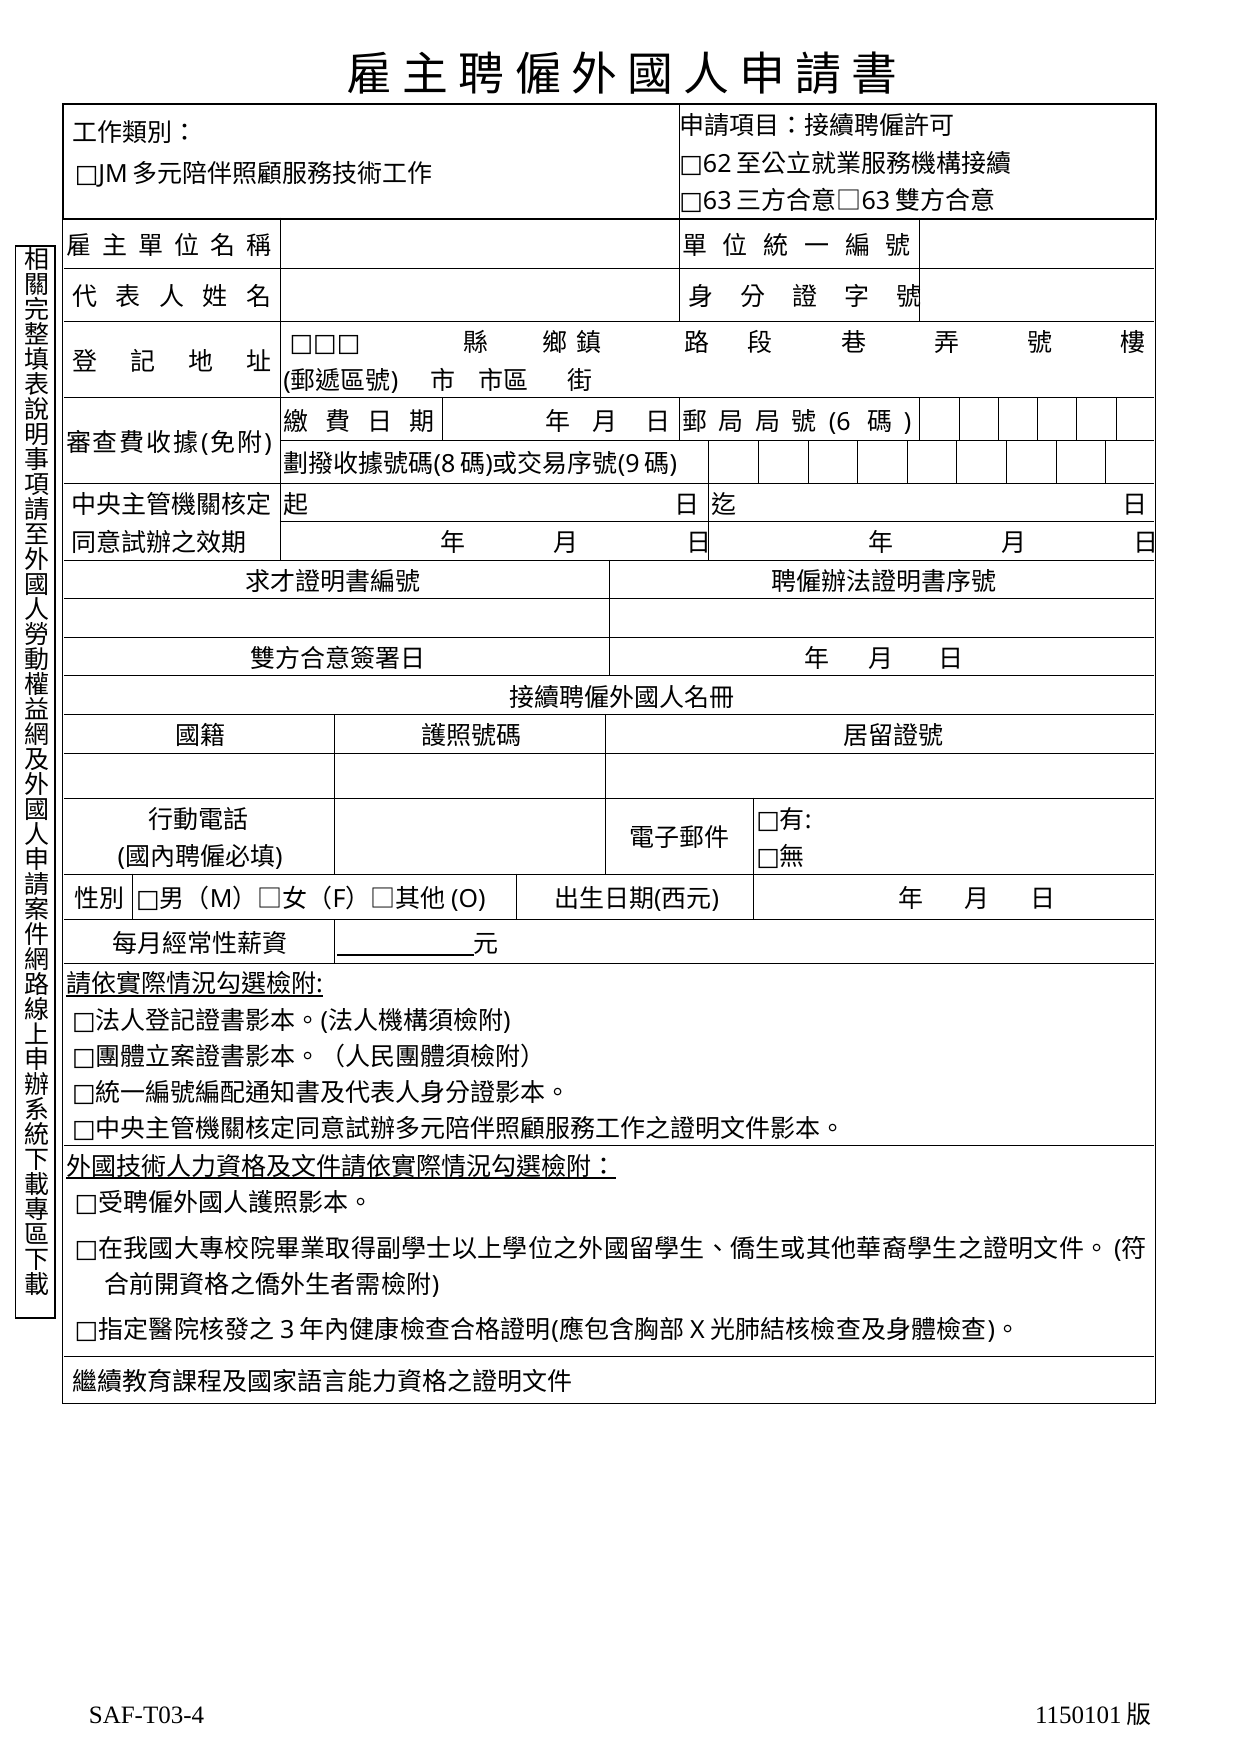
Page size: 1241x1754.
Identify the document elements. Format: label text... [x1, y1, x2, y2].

table_cell [960, 398, 998, 440]
table_cell 迄日 [709, 483, 1155, 521]
table_cell [920, 398, 959, 440]
table_cell 身分證字號 [680, 269, 919, 321]
table_cell [281, 220, 679, 268]
table_cell 繼續教育課程及國家語言能力資格之證明文件 [63, 1356, 1155, 1403]
table_cell □有: □無 [754, 798, 1155, 873]
table_cell [335, 754, 605, 797]
table_cell [809, 441, 857, 483]
table_header 申請項目：接續聘僱許可 □62至公立就業服務機構接續 □63三方合意□63雙方合意 [680, 105, 1155, 218]
table_cell 中央主管機關核定同意試辦之效期 [63, 483, 280, 560]
table_cell [908, 441, 956, 483]
table_cell 郵局局號(6碼) [680, 398, 919, 440]
table_cell [1007, 441, 1056, 483]
table_cell [1077, 398, 1116, 440]
table_cell 年 月 日 [443, 398, 679, 440]
table_cell [999, 398, 1037, 440]
table_cell 接續聘僱外國人名冊 [63, 675, 1155, 714]
table_cell 單位統一編號 [680, 220, 919, 268]
table_cell [1038, 398, 1076, 440]
table_cell [63, 598, 609, 637]
table_cell 元 [335, 919, 1155, 963]
table_cell 電子郵件 [606, 799, 753, 873]
table_cell [1117, 397, 1155, 440]
table_cell 國籍 [63, 714, 334, 752]
table_cell 劃撥收據號碼(8碼)或交易序號(9碼) [281, 441, 708, 483]
table_cell 繳費日期 [281, 398, 442, 440]
table_cell 外國技術人力資格及文件請依實際情況勾選檢附： □受聘僱外國人護照影本。 □在我國大專校院畢業取得副學士以上學位之外國留學生、僑生或其他華裔學生之證明文件。(符合前開資格之僑外生者需檢附) □指定醫院核發之3年內健康檢查合格證明(應包含胸部X光肺結核檢查及身體檢查)。 [63, 1145, 1155, 1356]
table_cell [610, 598, 1155, 637]
table_cell 護照號碼 [335, 715, 605, 752]
table_cell 求才證明書編號 [63, 560, 609, 598]
table_cell 起日 [281, 484, 708, 521]
table_cell 年 月 日 [281, 522, 708, 560]
table_cell [759, 441, 808, 483]
table_cell 出生日期(西元) [517, 875, 753, 919]
text 雇 主 聘 僱 外 國 人 申 請 書 [89, 37, 1155, 103]
table_cell 每月經常性薪資 [63, 919, 334, 963]
table_cell [920, 268, 1155, 321]
table_cell [281, 269, 679, 321]
table_cell 性別 [63, 874, 132, 919]
table_cell 行動電話 (國內聘僱必填) [63, 798, 334, 873]
text 相關完整填表說明事項請至外國人勞動權益網及外國人申請案件網路線上申辦系統下載專區下載 [19, 246, 55, 1318]
table_cell 年 月 日 [754, 874, 1155, 919]
table_cell □□□ 縣 鄉鎮 路 段 巷 弄 號 樓 (郵遞區號) 市 市區 街 [281, 321, 1155, 397]
table_cell [606, 753, 1155, 797]
table_cell 雇主單位名稱 [63, 220, 280, 268]
table_header 工作類別： □JM多元陪伴照顧服務技術工作 [64, 105, 679, 218]
table_cell [1106, 440, 1155, 483]
table_cell 雙方合意簽署日 [63, 637, 609, 675]
table_cell [709, 441, 758, 483]
table_cell 居留證號 [606, 714, 1155, 752]
table_cell 年 月 日 [709, 521, 1155, 560]
table_cell [335, 799, 605, 873]
table_cell [920, 218, 1155, 268]
table_cell [63, 753, 334, 797]
table_cell 代表人姓名 [63, 268, 280, 321]
table_cell 聘僱辦法證明書序號 [610, 560, 1155, 598]
table_cell [1057, 441, 1105, 483]
table_cell 登記地址 [63, 321, 280, 397]
table_cell 請依實際情況勾選檢附: □法人登記證書影本。(法人機構須檢附) □團體立案證書影本。（人民團體須檢附） □統一編號編配通知書及代表人身分證影本。 □中央主管機關核定同意試辦多元陪伴照顧服務工作之證明文件影本。 [63, 963, 1155, 1145]
table_cell [957, 441, 1006, 483]
table_cell 審查費收據(免附) [63, 397, 280, 483]
table_cell 年 月 日 [610, 637, 1155, 675]
table_cell □男（M）□女（F）□其他 (O) [133, 875, 516, 919]
table_cell [858, 441, 907, 483]
